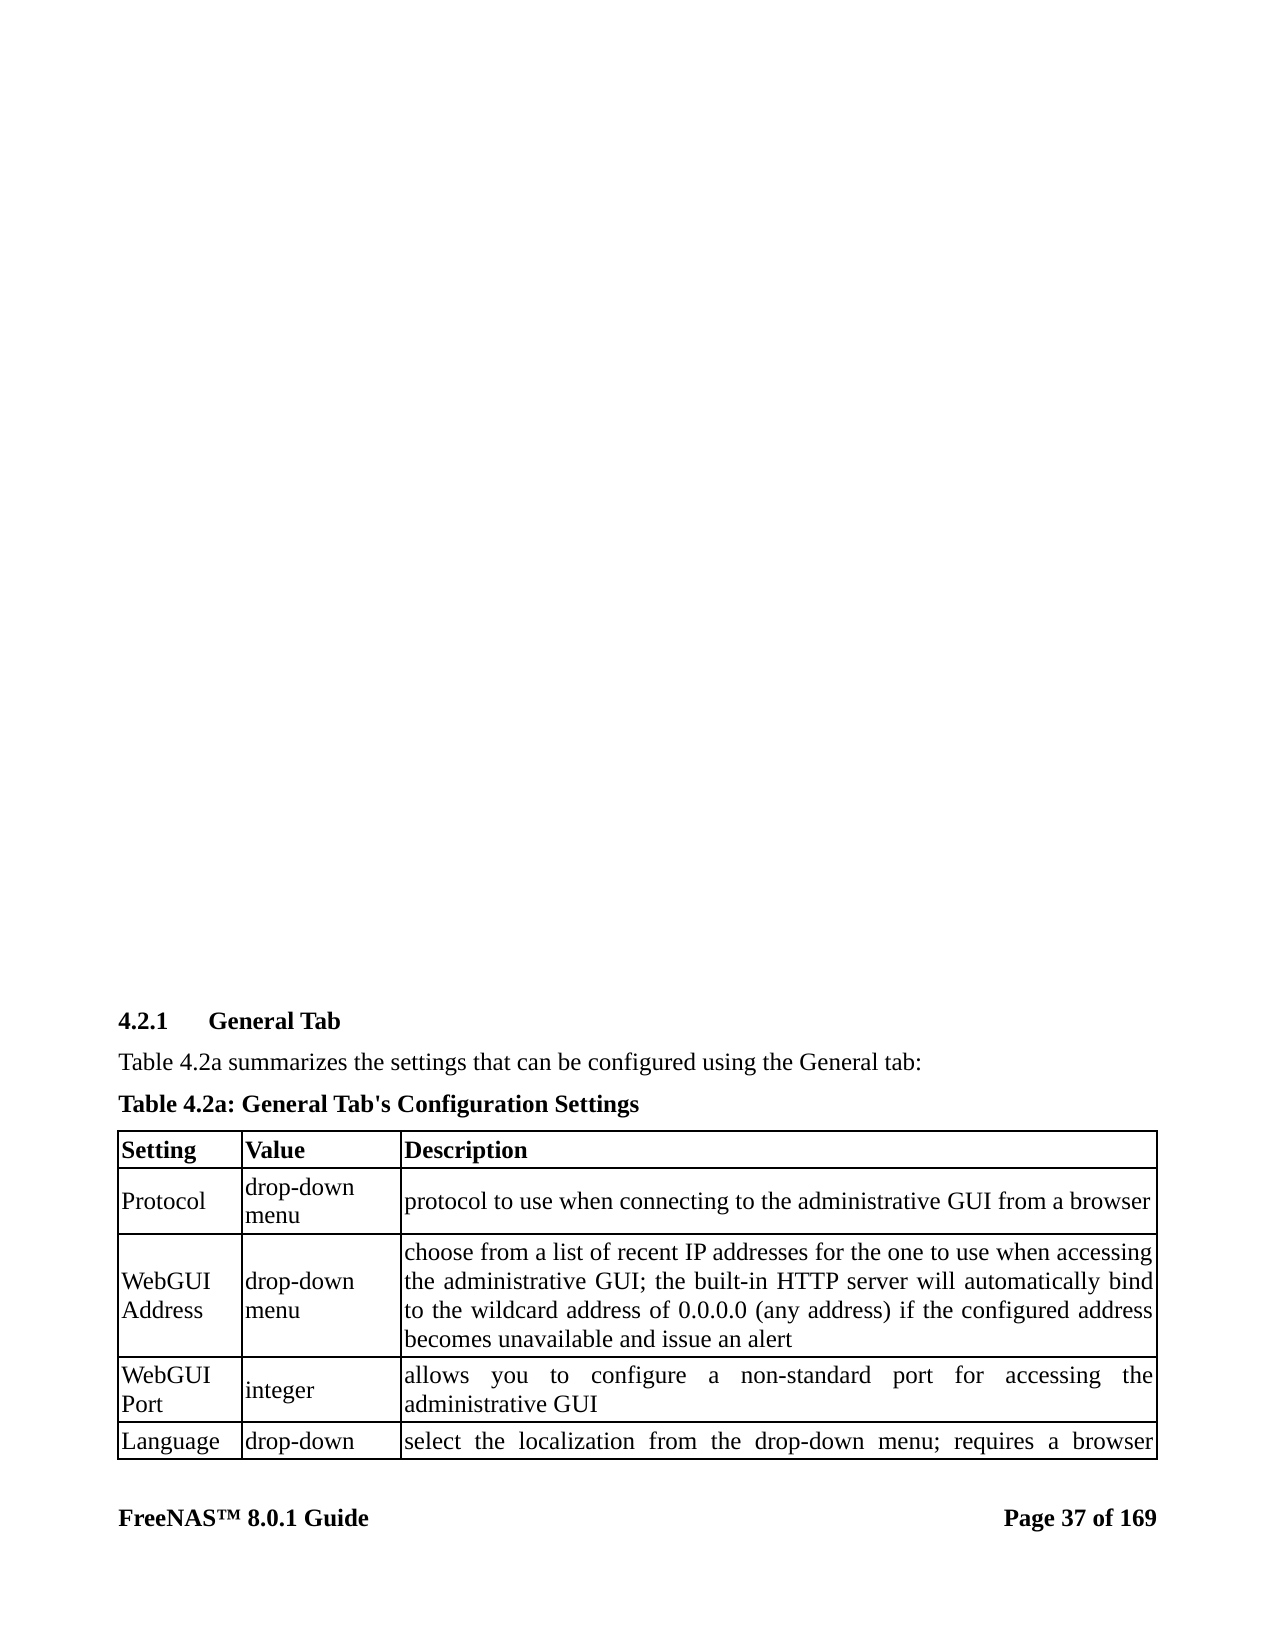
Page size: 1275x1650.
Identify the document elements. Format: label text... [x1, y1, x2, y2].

table_header Setting [119, 1132, 241, 1167]
table_cell drop-down [243, 1423, 400, 1458]
table_header Value [243, 1132, 400, 1167]
table_cell WebGUI Port [119, 1358, 241, 1421]
table_cell allows you to configure a non-standard port for accessing the administrative GUI [402, 1358, 1156, 1421]
table_cell Protocol [119, 1169, 241, 1232]
table_cell drop-down menu [243, 1169, 400, 1232]
table_cell protocol to use when connecting to the administrative GUI from a browser [402, 1169, 1156, 1232]
table_cell integer [243, 1358, 400, 1421]
table_cell choose from a list of recent IP addresses for the one to use when accessing the administrative GUI; the built-in HTTP server will automatically bind to the wildcard address of 0.0.0.0 (any address) if the configured address becomes unavailable and issue an alert [402, 1235, 1156, 1356]
table_cell WebGUI Address [119, 1235, 241, 1356]
subtitle General Tab [118, 1006, 1157, 1035]
table_cell Language [119, 1423, 241, 1458]
table_cell select the localization from the drop-down menu; requires a browser [402, 1423, 1156, 1458]
text Table 4.2a summarizes the settings that can be configured using the General tab: [118, 1047, 1157, 1076]
table_header Description [402, 1132, 1156, 1167]
table_cell drop-down menu [243, 1235, 400, 1356]
text Table 4.2a: General Tab's Configuration Settings [118, 1089, 1157, 1117]
